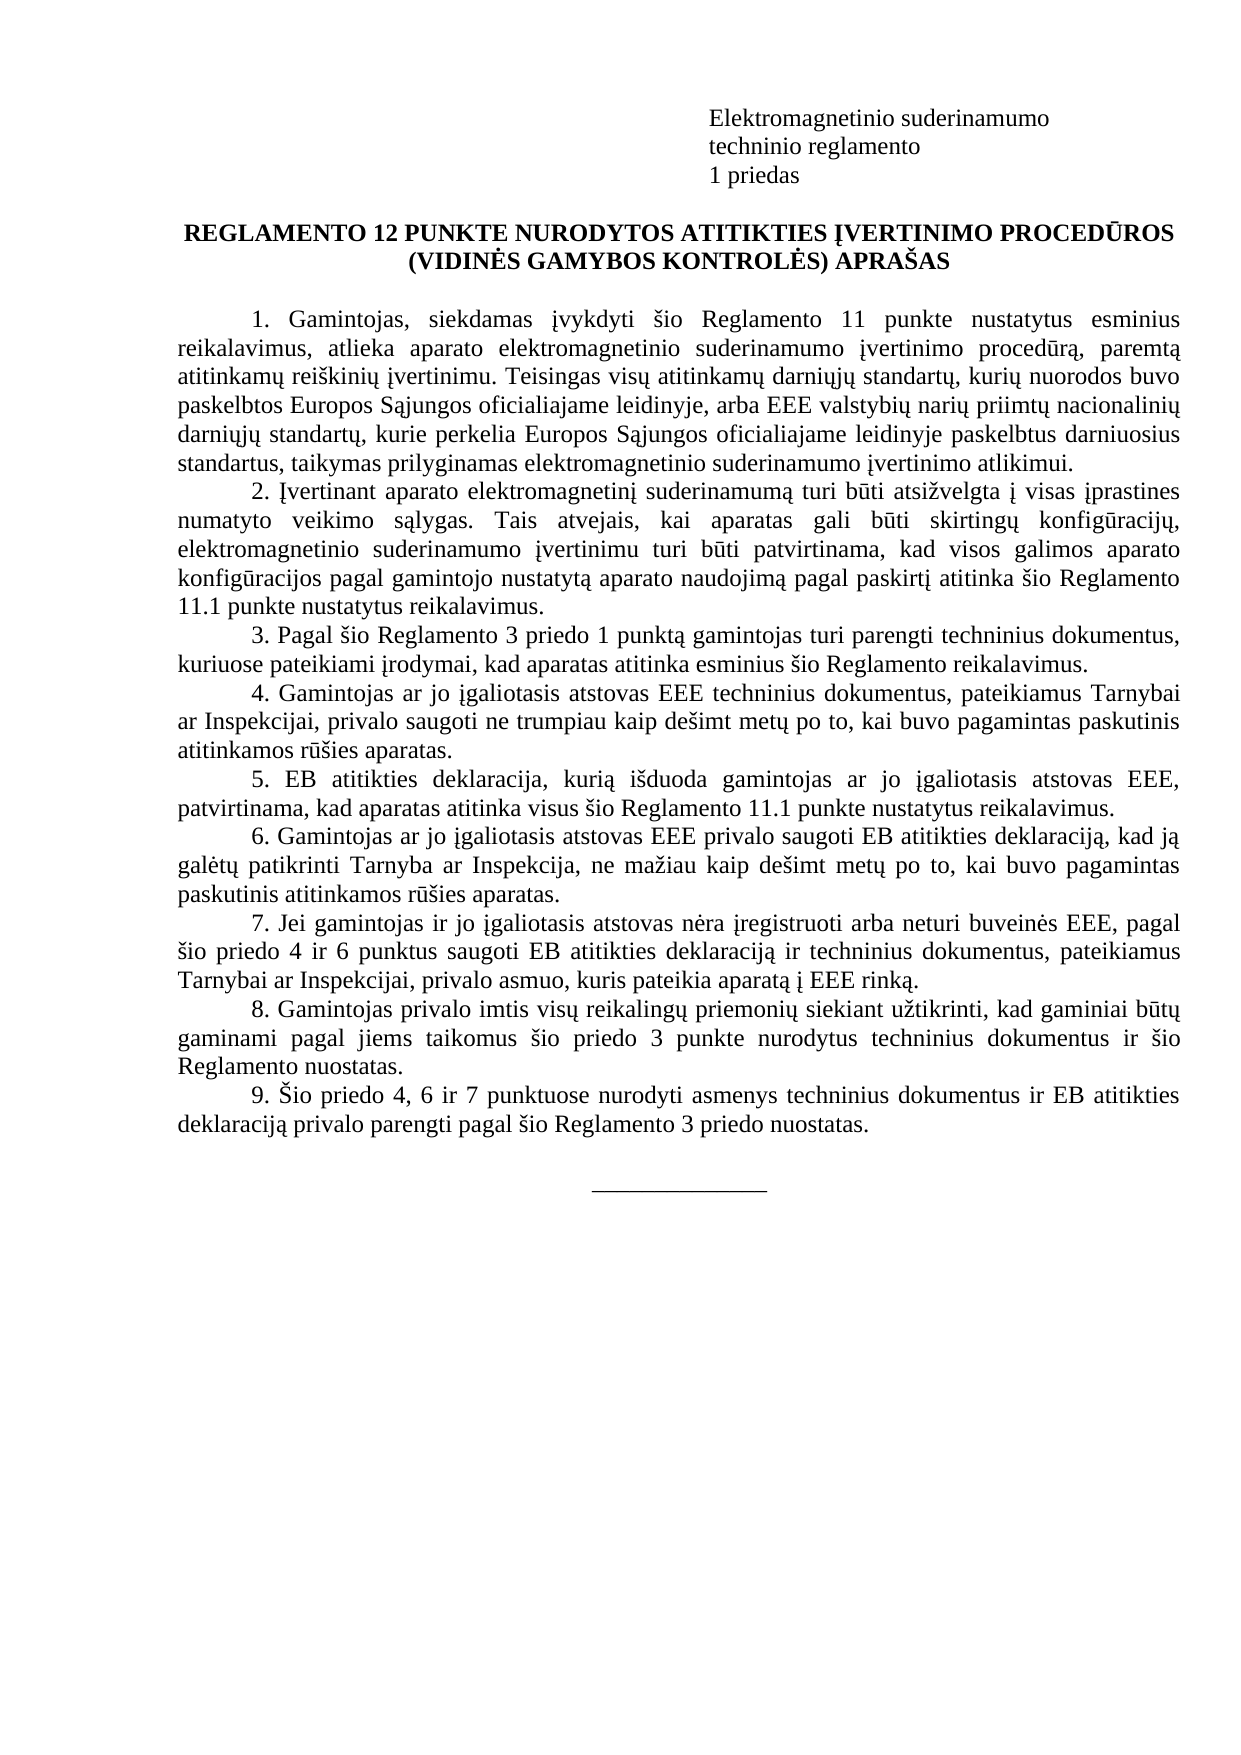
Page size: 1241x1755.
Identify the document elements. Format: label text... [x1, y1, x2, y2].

text ______________ [177, 1166, 1181, 1195]
text 9. Šio priedo 4, 6 ir 7 punktuose nurodyti asmenys techninius dokumentus ir EB atitikties deklaraciją privalo parengti pagal šio Reglamento 3 priedo nuostatas. [177, 1080, 1181, 1138]
text 8. Gamintojas privalo imtis visų reikalingų priemonių siekiant užtikrinti, kad gaminiai būtų gaminami pagal jiems taikomus šio priedo 3 punkte nurodytus techninius dokumentus ir šio Reglamento nuostatas. [177, 994, 1181, 1080]
text 1. Gamintojas, siekdamas įvykdyti šio Reglamento 11 punkte nustatytus esminius reikalavimus, atlieka aparato elektromagnetinio suderinamumo įvertinimo procedūrą, paremtą atitinkamų reiškinių įvertinimu. Teisingas visų atitinkamų darniųjų standartų, kurių nuorodos buvo paskelbtos Europos Sąjungos oficialiajame leidinyje, arba EEE valstybių narių priimtų nacionalinių darniųjų standartų, kurie perkelia Europos Sąjungos oficialiajame leidinyje paskelbtus darniuosius standartus, taikymas prilyginamas elektromagnetinio suderinamumo įvertinimo atlikimui. [177, 304, 1181, 476]
text 3. Pagal šio Reglamento 3 priedo 1 punktą gamintojas turi parengti techninius dokumentus, kuriuose pateikiami įrodymai, kad aparatas atitinka esminius šio Reglamento reikalavimus. [177, 620, 1181, 678]
text 1 priedas [177, 160, 1181, 189]
text 5. EB atitikties deklaracija, kurią išduoda gamintojas ar jo įgaliotasis atstovas EEE, patvirtinama, kad aparatas atitinka visus šio Reglamento 11.1 punkte nustatytus reikalavimus. [177, 764, 1181, 821]
text Elektromagnetinio suderinamumo [177, 103, 1181, 131]
text techninio reglamento [177, 131, 1181, 160]
text REGLAMENTO 12 PUNKTE NURODYTOS ATITIKTIES ĮVERTINIMO PROCEDŪROS (VIDINĖS GAMYBOS KONTROLĖS) APRAŠAS [177, 218, 1181, 275]
text 7. Jei gamintojas ir jo įgaliotasis atstovas nėra įregistruoti arba neturi buveinės EEE, pagal šio priedo 4 ir 6 punktus saugoti EB atitikties deklaraciją ir techninius dokumentus, pateikiamus Tarnybai ar Inspekcijai, privalo asmuo, kuris pateikia aparatą į EEE rinką. [177, 908, 1181, 994]
text 4. Gamintojas ar jo įgaliotasis atstovas EEE techninius dokumentus, pateikiamus Tarnybai ar Inspekcijai, privalo saugoti ne trumpiau kaip dešimt metų po to, kai buvo pagamintas paskutinis atitinkamos rūšies aparatas. [177, 678, 1181, 764]
text 6. Gamintojas ar jo įgaliotasis atstovas EEE privalo saugoti EB atitikties deklaraciją, kad ją galėtų patikrinti Tarnyba ar Inspekcija, ne mažiau kaip dešimt metų po to, kai buvo pagamintas paskutinis atitinkamos rūšies aparatas. [177, 821, 1181, 908]
text 2. Įvertinant aparato elektromagnetinį suderinamumą turi būti atsižvelgta į visas įprastines numatyto veikimo sąlygas. Tais atvejais, kai aparatas gali būti skirtingų konfigūracijų, elektromagnetinio suderinamumo įvertinimu turi būti patvirtinama, kad visos galimos aparato konfigūracijos pagal gamintojo nustatytą aparato naudojimą pagal paskirtį atitinka šio Reglamento 11.1 punkte nustatytus reikalavimus. [177, 476, 1181, 620]
